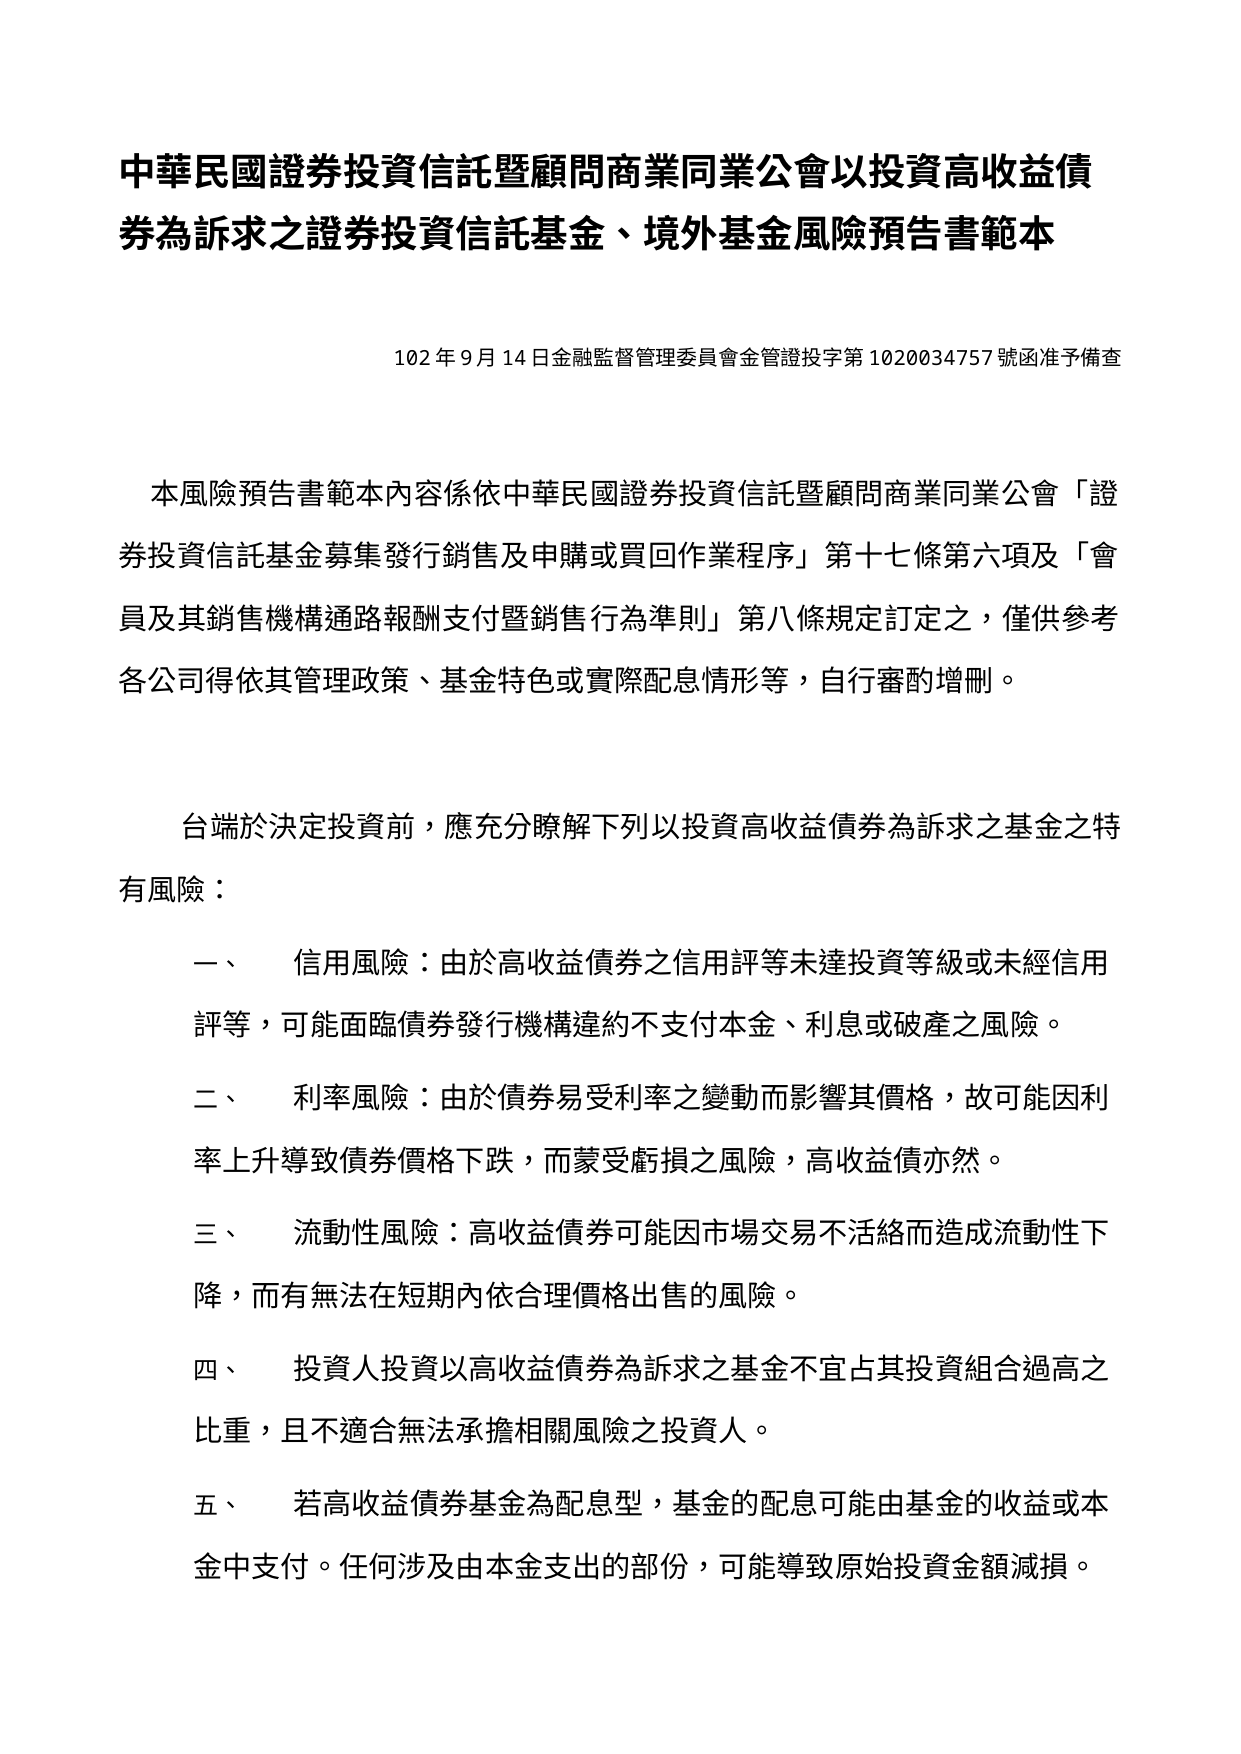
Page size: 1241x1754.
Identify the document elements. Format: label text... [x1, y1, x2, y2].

text 中華民國證券投資信託暨顧問商業同業公會以投資高收益債券為訴求之證券投資信託基金、境外基金風險預告書範本 [118, 127, 1122, 252]
list 信用風險：由於高收益債券之信用評等未達投資等級或未經信用評等，可能面臨債券發行機構違約不支付本金、利息或破產之風險。 [193, 919, 1122, 1044]
list 投資人投資以高收益債券為訴求之基金不宜占其投資組合過高之比重，且不適合無法承擔相關風險之投資人。 [193, 1325, 1122, 1450]
text 本風險預告書範本內容係依中華民國證券投資信託暨顧問商業同業公會「證券投資信託基金募集發行銷售及申購或買回作業程序」第十七條第六項及「會員及其銷售機構通路報酬支付暨銷售行為準則」第八條規定訂定之，僅供參考，各公司得依其管理政策、基金特色或實際配息情形等，自行審酌增刪。 [118, 450, 1122, 700]
list 利率風險：由於債券易受利率之變動而影響其價格，故可能因利率上升導致債券價格下跌，而蒙受虧損之風險，高收益債亦然。 [193, 1054, 1122, 1179]
text 102年9月14日金融監督管理委員會金管證投字第1020034757號函准予備查 [118, 314, 1122, 377]
list 流動性風險：高收益債券可能因市場交易不活絡而造成流動性下降，而有無法在短期內依合理價格出售的風險。 [193, 1189, 1122, 1314]
text 台端於決定投資前，應充分瞭解下列以投資高收益債券為訴求之基金之特有風險： [118, 783, 1122, 908]
list 若高收益債券基金為配息型，基金的配息可能由基金的收益或本金中支付。任何涉及由本金支出的部份，可能導致原始投資金額減損。 [193, 1460, 1122, 1585]
